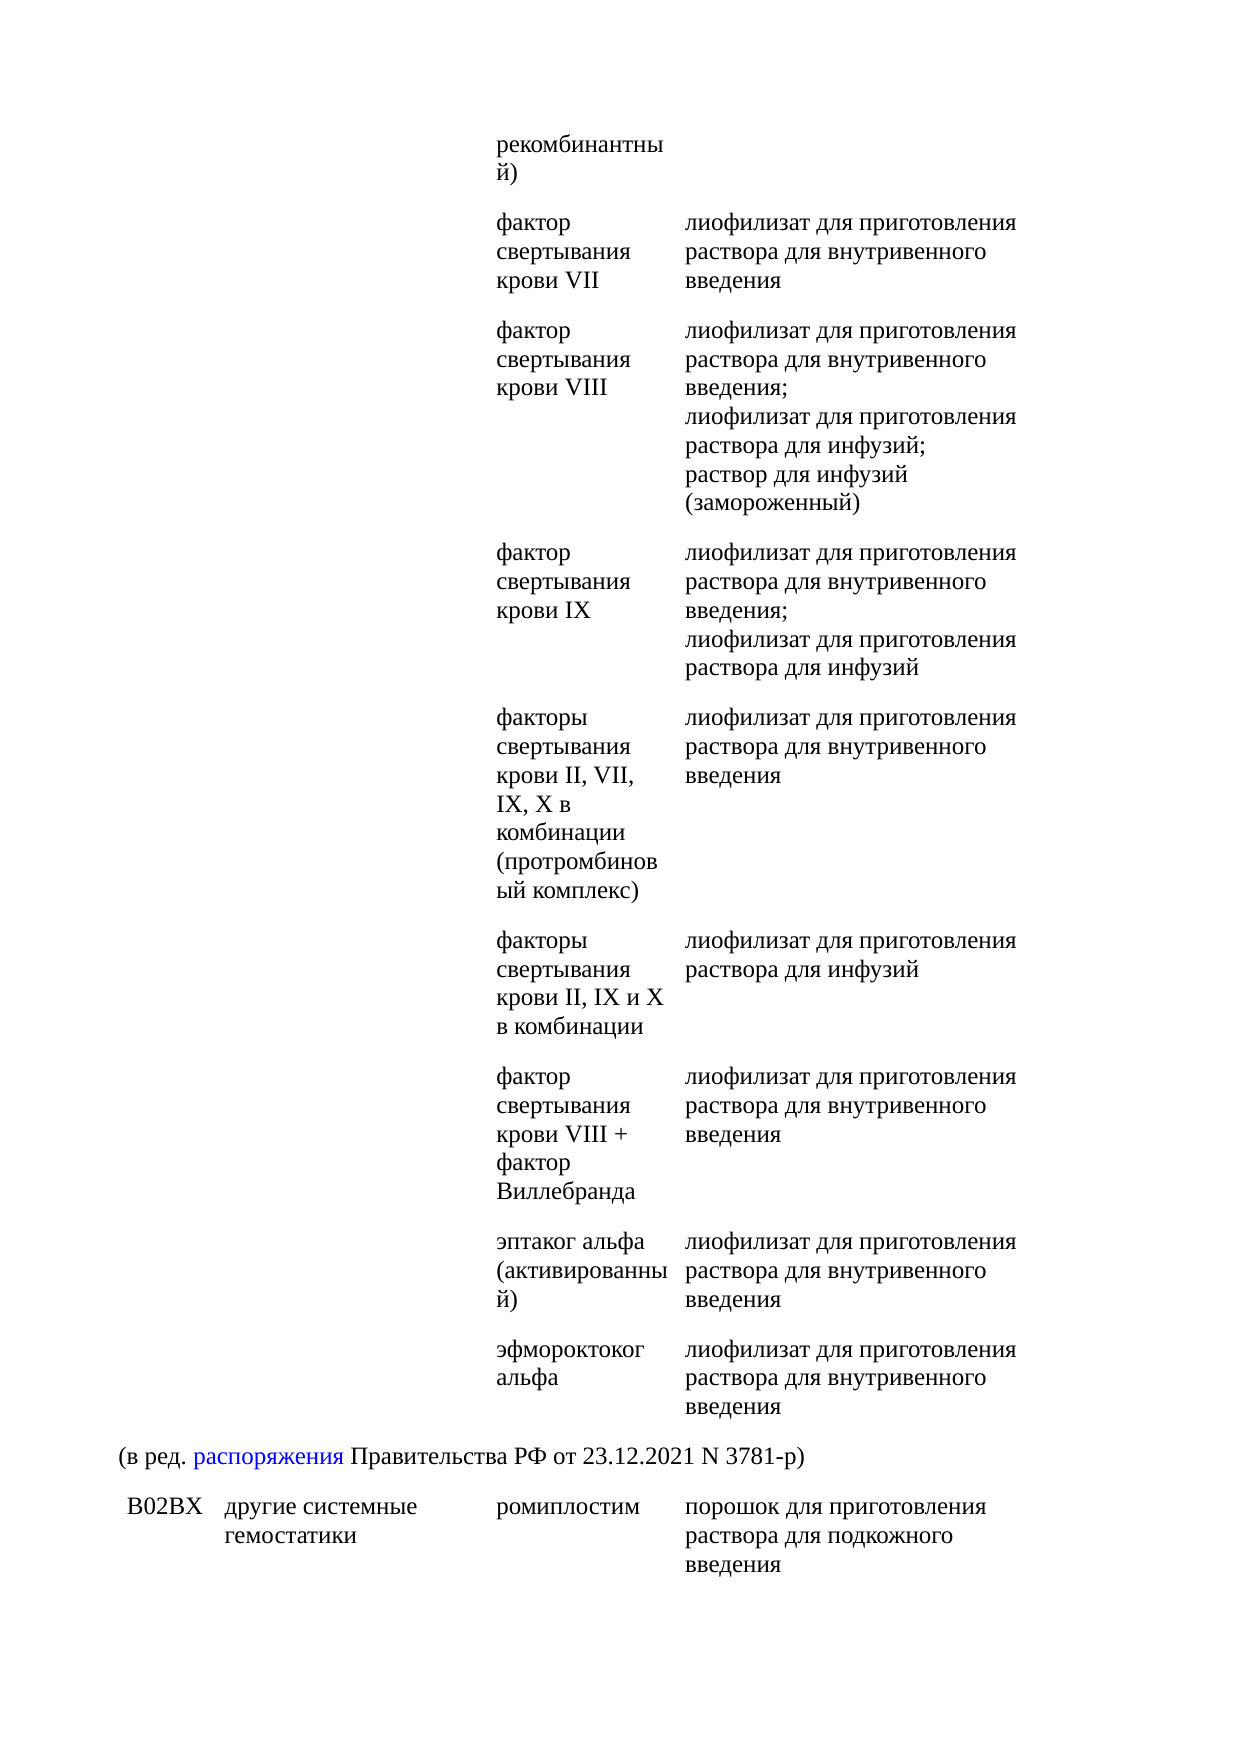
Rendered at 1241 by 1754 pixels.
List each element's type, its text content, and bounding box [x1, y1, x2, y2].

table_cell эфмороктоког альфа [490, 1323, 678, 1431]
table_cell ромиплостим [490, 1481, 678, 1588]
table_cell [218, 692, 489, 914]
table_cell [679, 118, 1056, 197]
table_cell [112, 197, 218, 304]
table_cell лиофилизат для приготовления раствора для внутривенного введения; лиофилизат для приготовления раствора для инфузий; раствор для инфузий (замороженный) [679, 304, 1056, 527]
table_cell [112, 118, 218, 197]
table_cell рекомбинантный) [490, 118, 678, 197]
table_cell [218, 1216, 489, 1323]
table_cell лиофилизат для приготовления раствора для внутривенного введения [679, 1051, 1056, 1216]
table_cell [218, 527, 489, 692]
table_cell лиофилизат для приготовления раствора для внутривенного введения [679, 1216, 1056, 1323]
table_cell [218, 914, 489, 1051]
table_cell [218, 197, 489, 304]
table_cell фактор свертывания крови VII [490, 197, 678, 304]
table_cell лиофилизат для приготовления раствора для внутривенного введения [679, 197, 1056, 304]
table_cell [112, 527, 218, 692]
table_cell факторы свертывания крови II, VII, IX, X в комбинации (протромбиновый комплекс) [490, 692, 678, 914]
table_cell порошок для приготовления раствора для подкожного введения [679, 1481, 1056, 1588]
table_cell лиофилизат для приготовления раствора для инфузий [679, 914, 1056, 1051]
table_cell [112, 692, 218, 914]
table_cell (в ред. распоряжения Правительства РФ от 23.12.2021 N 3781-р) [112, 1431, 1056, 1481]
table_cell [218, 1051, 489, 1216]
table_cell [218, 1323, 489, 1431]
table_cell факторы свертывания крови II, IX и X в комбинации [490, 914, 678, 1051]
table_cell [112, 1051, 218, 1216]
table_cell лиофилизат для приготовления раствора для внутривенного введения [679, 692, 1056, 914]
table_cell фактор свертывания крови VIII + фактор Виллебранда [490, 1051, 678, 1216]
table_cell [218, 118, 489, 197]
table_cell [112, 304, 218, 527]
table_cell [112, 1323, 218, 1431]
table_cell B02BX [112, 1481, 218, 1588]
table_cell [112, 1216, 218, 1323]
table_cell [218, 304, 489, 527]
table_cell эптаког альфа (активированный) [490, 1216, 678, 1323]
table_cell фактор свертывания крови IX [490, 527, 678, 692]
table_cell лиофилизат для приготовления раствора для внутривенного введения [679, 1323, 1056, 1431]
table_cell фактор свертывания крови VIII [490, 304, 678, 527]
table_cell [112, 914, 218, 1051]
table_cell лиофилизат для приготовления раствора для внутривенного введения; лиофилизат для приготовления раствора для инфузий [679, 527, 1056, 692]
table_cell другие системные гемостатики [218, 1481, 489, 1588]
